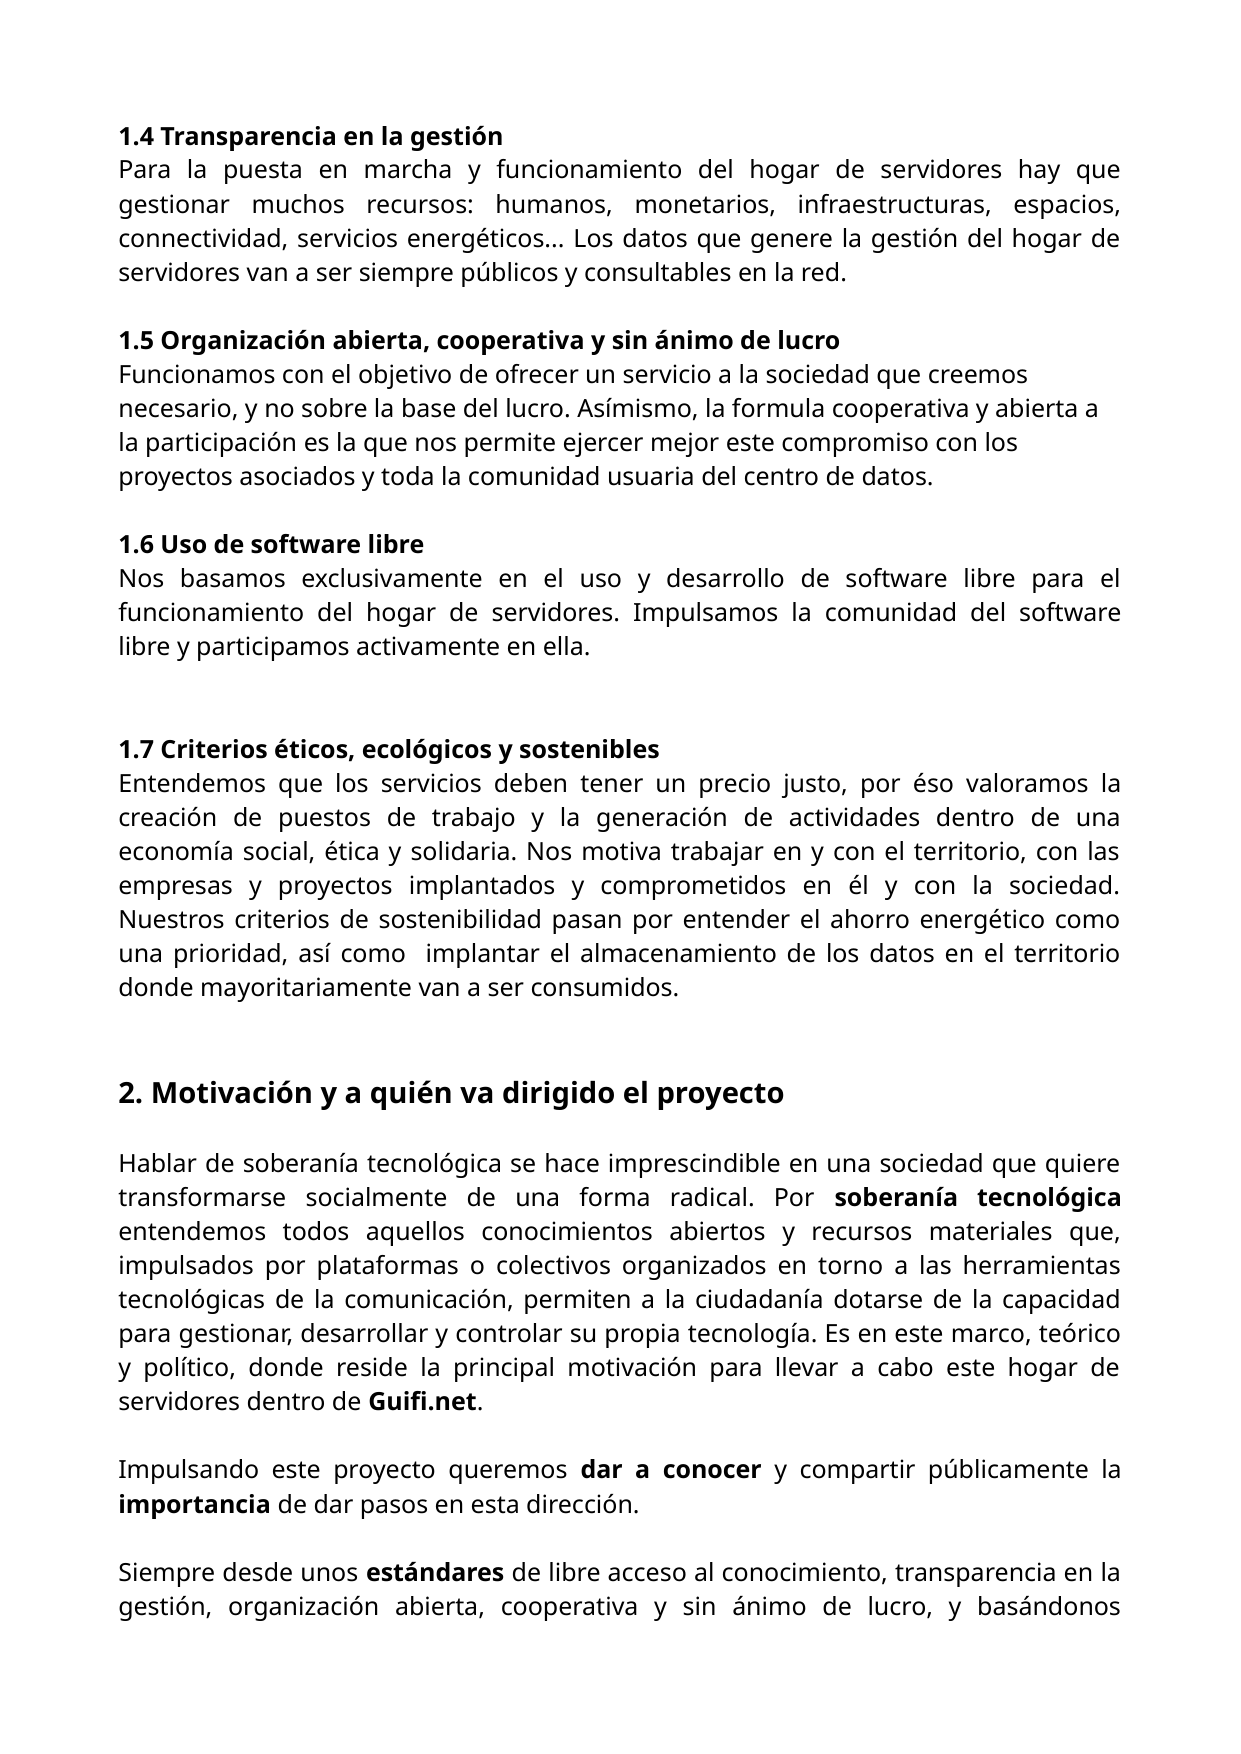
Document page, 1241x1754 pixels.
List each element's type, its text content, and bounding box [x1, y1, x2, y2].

text 1.6 Uso de software libre [118, 527, 1122, 561]
text Nos basamos exclusivamente en el uso y desarrollo de software libre para el funcionamiento del hogar de servidores. Impulsamos la comunidad del software libre y participamos activamente en ella. [118, 561, 1122, 663]
text Siempre desde unos estándares de libre acceso al conocimiento, transparencia en la gestión, organización abierta, cooperativa y sin ánimo de lucro, y basándonos [118, 1520, 1122, 1622]
text 1.4 Transparencia en la gestión [118, 118, 1122, 152]
text 1.5 Organización abierta, cooperativa y sin ánimo de lucro [118, 322, 1122, 357]
text Para la puesta en marcha y funcionamiento del hogar de servidores hay que gestionar muchos recursos: humanos, monetarios, infraestructuras, espacios, connectividad, servicios energéticos... Los datos que genere la gestión del hogar de servidores van a ser siempre públicos y consultables en la red. [118, 152, 1122, 288]
text 2. Motivación y a quién va dirigido el proyecto [118, 1072, 1122, 1112]
text 1.7 Criterios éticos, ecológicos y sostenibles [118, 731, 1122, 765]
text Funcionamos con el objetivo de ofrecer un servicio a la sociedad que creemos necesario, y no sobre la base del lucro. Asímismo, la formula cooperativa y abierta a la participación es la que nos permite ejercer mejor este compromiso con los proyectos asociados y toda la comunidad usuaria del centro de datos. [118, 357, 1122, 493]
text Impulsando este proyecto queremos dar a conocer y compartir públicamente la importancia de dar pasos en esta dirección. [118, 1452, 1122, 1520]
text Entendemos que los servicios deben tener un precio justo, por éso valoramos la creación de puestos de trabajo y la generación de actividades dentro de una economía social, ética y solidaria. Nos motiva trabajar en y con el territorio, con las empresas y proyectos implantados y comprometidos en él y con la sociedad. Nuestros criterios de sostenibilidad pasan por entender el ahorro energético como una prioridad, así como implantar el almacenamiento de los datos en el territorio donde mayoritariamente van a ser consumidos. [118, 765, 1122, 1004]
text Hablar de soberanía tecnológica se hace imprescindible en una sociedad que quiere transformarse socialmente de una forma radical. Por soberanía tecnológica entendemos todos aquellos conocimientos abiertos y recursos materiales que, impulsados por plataformas o colectivos organizados en torno a las herramientas tecnológicas de la comunicación, permiten a la ciudadanía dotarse de la capacidad para gestionar, desarrollar y controlar su propia tecnología. Es en este marco, teórico y político, donde reside la principal motivación para llevar a cabo este hogar de servidores dentro de Guifi.net. [118, 1146, 1122, 1418]
